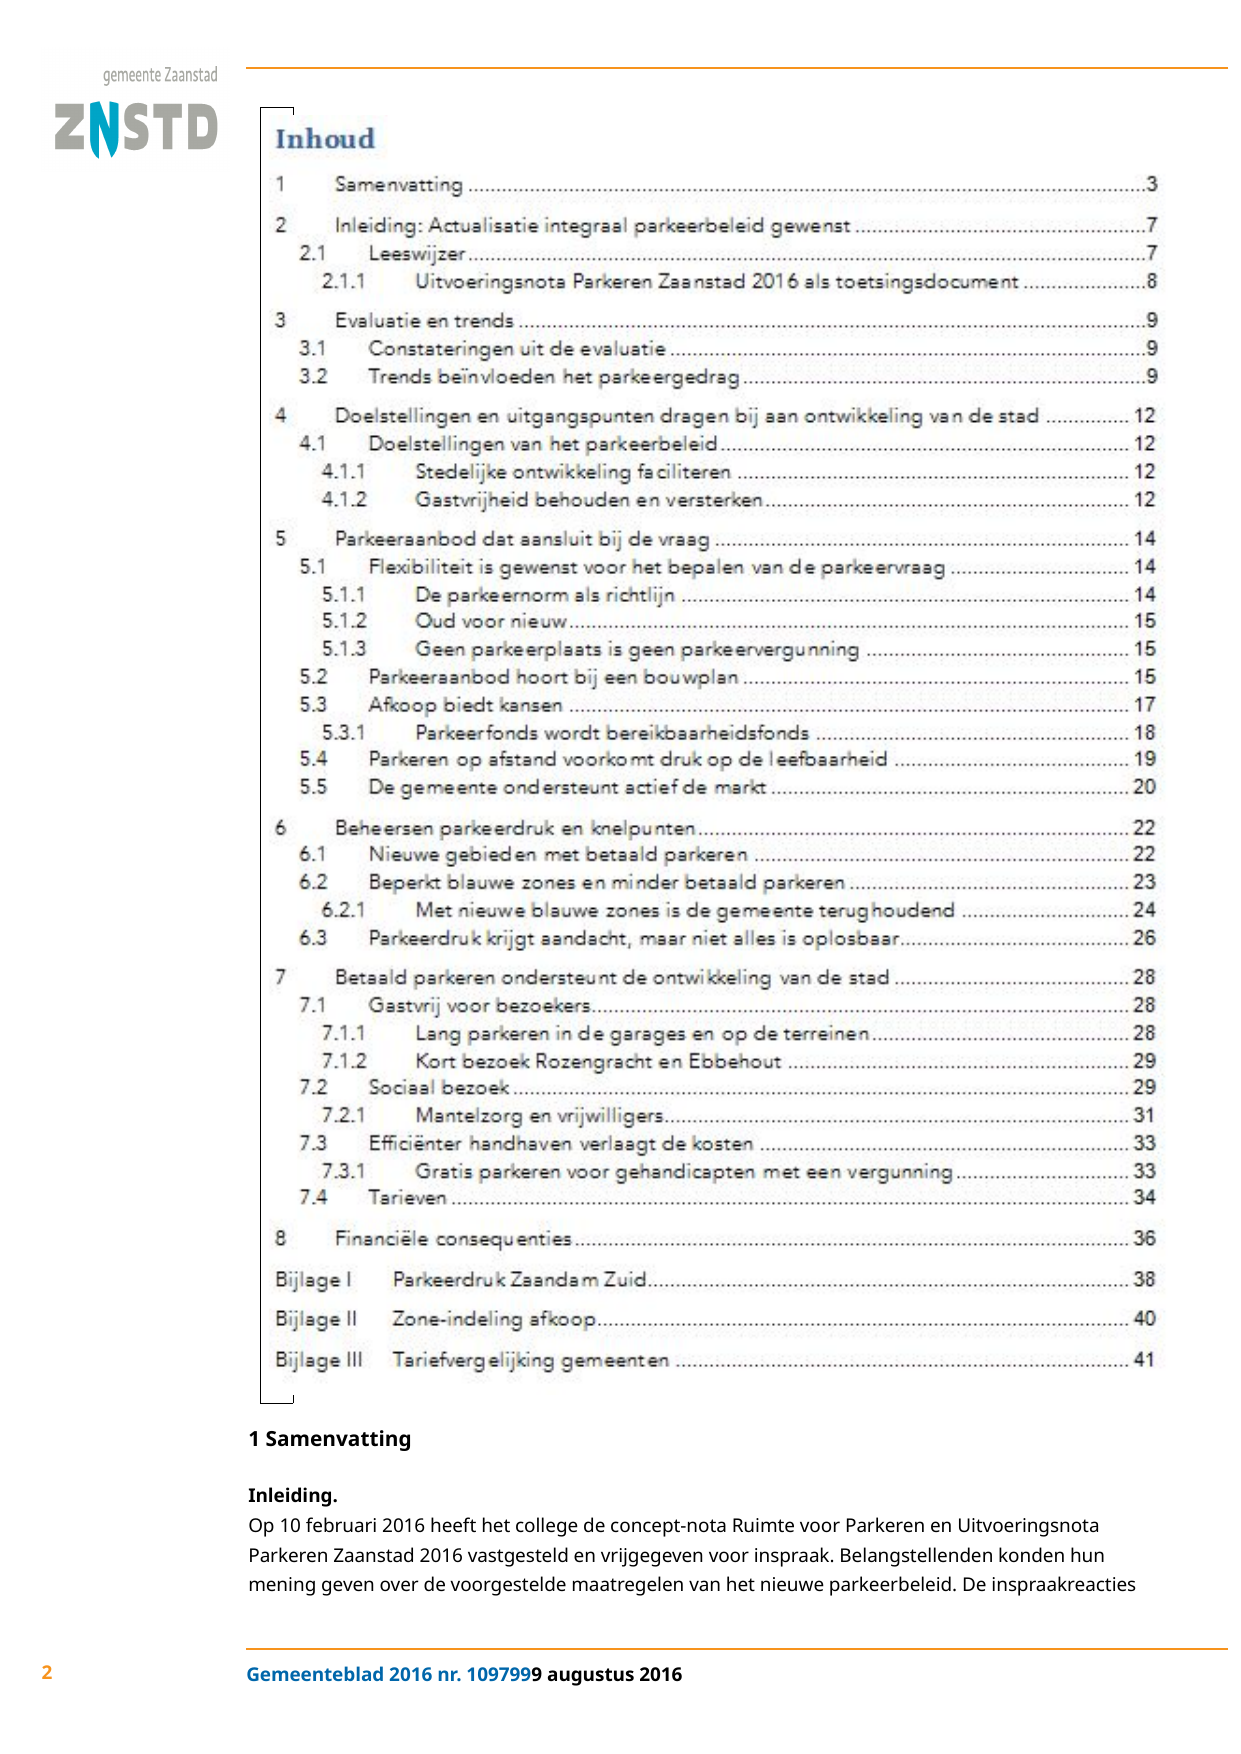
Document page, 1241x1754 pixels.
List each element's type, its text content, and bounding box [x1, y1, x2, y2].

picture [41, 47, 231, 172]
picture [268, 115, 1173, 1395]
text 1 Samenvatting [248, 1424, 1152, 1453]
text Op 10 februari 2016 heeft het college de concept-nota Ruimte voor Parkeren en Uitvoeringsnota Parkeren Zaanstad 2016 vastgesteld en vrijgegeven voor inspraak. Belangstellenden konden hun mening geven over de voorgestelde maatregelen van het nieuwe parkeerbeleid. De inspraakreacties [248, 1512, 1152, 1597]
text Inleiding. [248, 1483, 1152, 1508]
